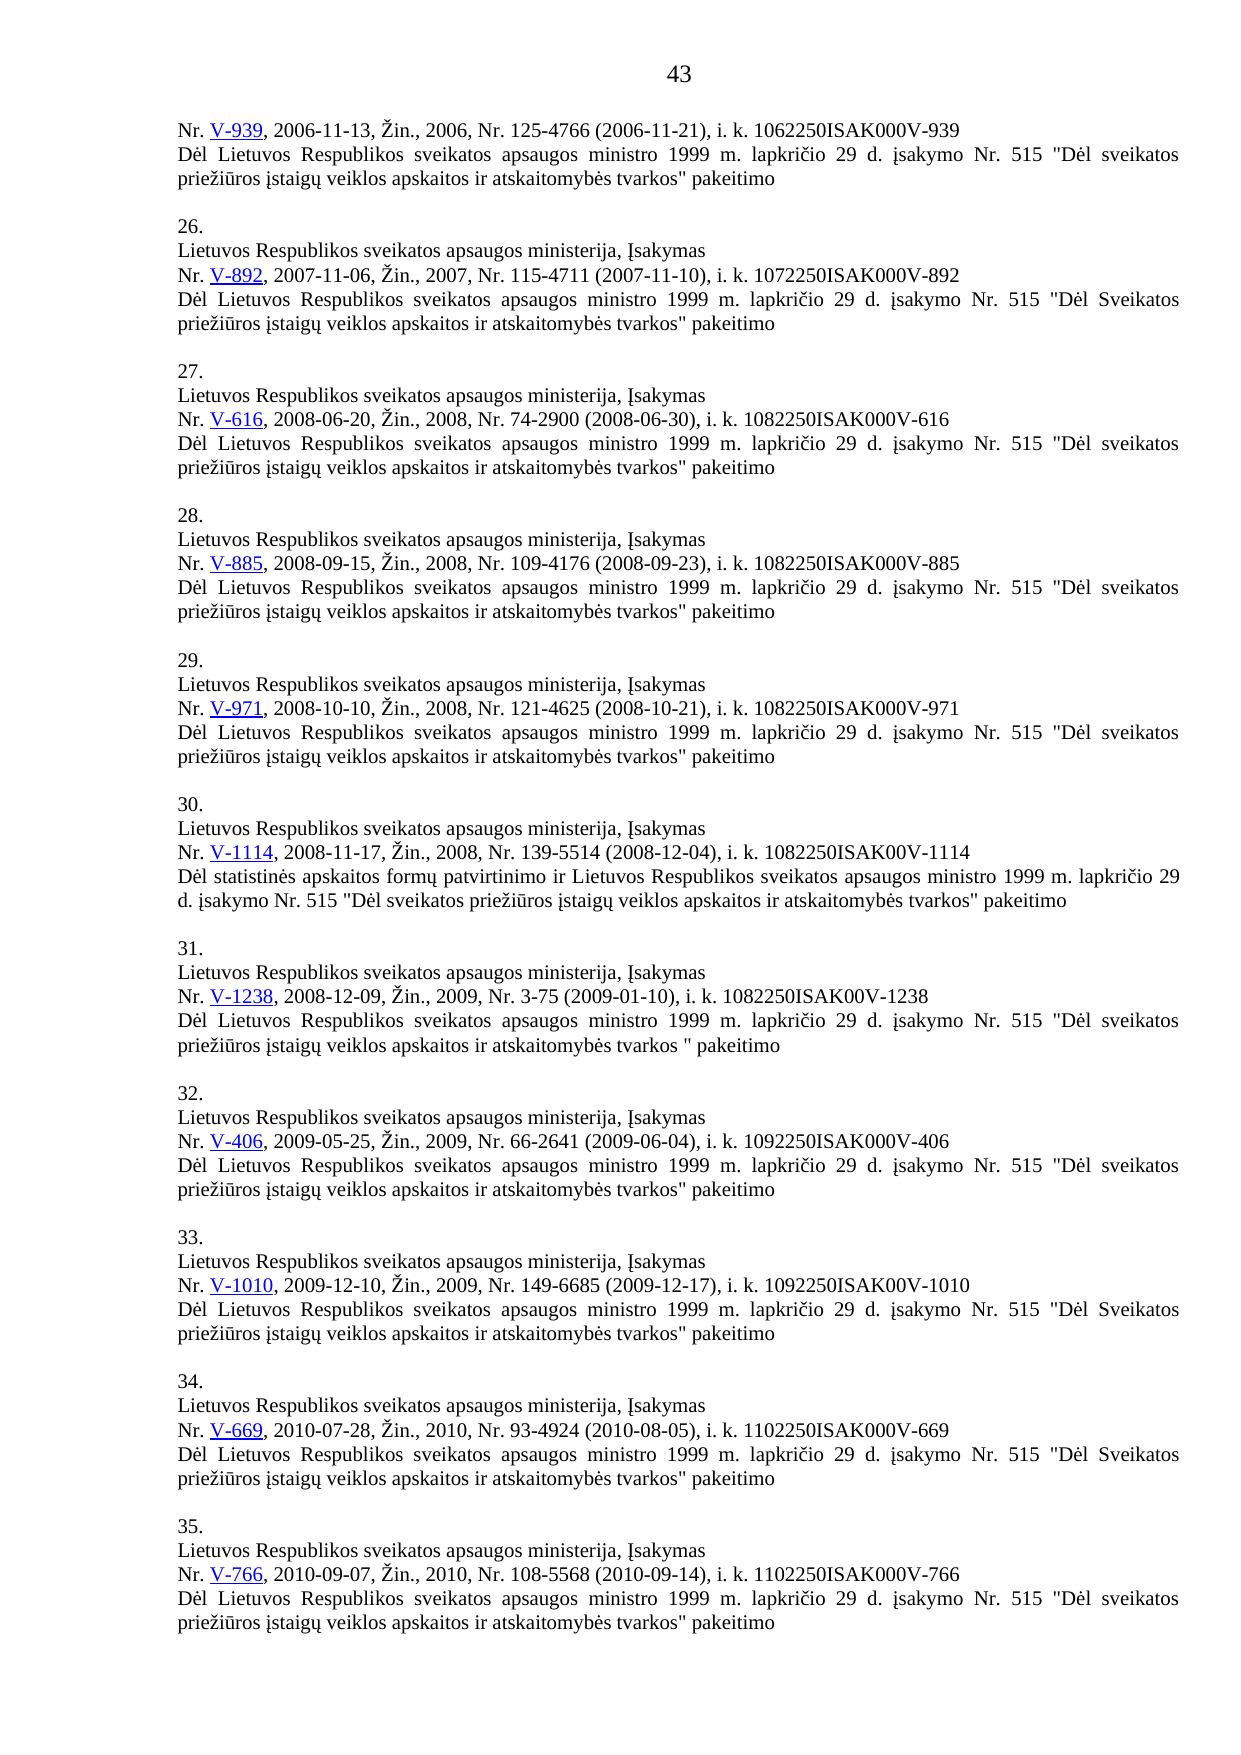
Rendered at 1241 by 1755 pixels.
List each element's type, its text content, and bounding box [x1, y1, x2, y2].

text Dėl Lietuvos Respublikos sveikatos apsaugos ministro 1999 m. lapkričio 29 d. įsakymo Nr. 515 "Dėl sveikatos priežiūros įstaigų veiklos apskaitos ir atskaitomybės tvarkos" pakeitimo [177, 431, 1181, 479]
text 28. [177, 503, 1181, 527]
text 35. [177, 1514, 1181, 1538]
text 30. [177, 792, 1181, 816]
text Lietuvos Respublikos sveikatos apsaugos ministerija, Įsakymas [177, 1538, 1181, 1562]
text Nr. V-616, 2008-06-20, Žin., 2008, Nr. 74-2900 (2008-06-30), i. k. 1082250ISAK000V-616 [177, 407, 1181, 431]
text Nr. V-766, 2010-09-07, Žin., 2010, Nr. 108-5568 (2010-09-14), i. k. 1102250ISAK000V-766 [177, 1562, 1181, 1586]
text Lietuvos Respublikos sveikatos apsaugos ministerija, Įsakymas [177, 1105, 1181, 1129]
text Nr. V-939, 2006-11-13, Žin., 2006, Nr. 125-4766 (2006-11-21), i. k. 1062250ISAK000V-939 [177, 118, 1181, 142]
text 31. [177, 936, 1181, 960]
text 27. [177, 359, 1181, 383]
text Lietuvos Respublikos sveikatos apsaugos ministerija, Įsakymas [177, 527, 1181, 551]
text Dėl Lietuvos Respublikos sveikatos apsaugos ministro 1999 m. lapkričio 29 d. įsakymo Nr. 515 "Dėl sveikatos priežiūros įstaigų veiklos apskaitos ir atskaitomybės tvarkos" pakeitimo [177, 720, 1181, 768]
text Nr. V-971, 2008-10-10, Žin., 2008, Nr. 121-4625 (2008-10-21), i. k. 1082250ISAK000V-971 [177, 696, 1181, 720]
text 26. [177, 214, 1181, 238]
text Dėl Lietuvos Respublikos sveikatos apsaugos ministro 1999 m. lapkričio 29 d. įsakymo Nr. 515 "Dėl Sveikatos priežiūros įstaigų veiklos apskaitos ir atskaitomybės tvarkos" pakeitimo [177, 287, 1181, 335]
text 29. [177, 647, 1181, 672]
text Lietuvos Respublikos sveikatos apsaugos ministerija, Įsakymas [177, 238, 1181, 262]
text Nr. V-1114, 2008-11-17, Žin., 2008, Nr. 139-5514 (2008-12-04), i. k. 1082250ISAK00V-1114 [177, 840, 1181, 864]
text Dėl statistinės apskaitos formų patvirtinimo ir Lietuvos Respublikos sveikatos apsaugos ministro 1999 m. lapkričio 29 d. įsakymo Nr. 515 "Dėl sveikatos priežiūros įstaigų veiklos apskaitos ir atskaitomybės tvarkos" pakeitimo [177, 864, 1181, 912]
text Nr. V-1238, 2008-12-09, Žin., 2009, Nr. 3-75 (2009-01-10), i. k. 1082250ISAK00V-1238 [177, 984, 1181, 1008]
text Nr. V-892, 2007-11-06, Žin., 2007, Nr. 115-4711 (2007-11-10), i. k. 1072250ISAK000V-892 [177, 262, 1181, 287]
text Dėl Lietuvos Respublikos sveikatos apsaugos ministro 1999 m. lapkričio 29 d. įsakymo Nr. 515 "Dėl sveikatos priežiūros įstaigų veiklos apskaitos ir atskaitomybės tvarkos" pakeitimo [177, 1153, 1181, 1201]
text Lietuvos Respublikos sveikatos apsaugos ministerija, Įsakymas [177, 1393, 1181, 1417]
text Dėl Lietuvos Respublikos sveikatos apsaugos ministro 1999 m. lapkričio 29 d. įsakymo Nr. 515 "Dėl Sveikatos priežiūros įstaigų veiklos apskaitos ir atskaitomybės tvarkos" pakeitimo [177, 1442, 1181, 1490]
text 33. [177, 1225, 1181, 1249]
text Lietuvos Respublikos sveikatos apsaugos ministerija, Įsakymas [177, 1249, 1181, 1273]
text 32. [177, 1081, 1181, 1105]
text Dėl Lietuvos Respublikos sveikatos apsaugos ministro 1999 m. lapkričio 29 d. įsakymo Nr. 515 "Dėl sveikatos priežiūros įstaigų veiklos apskaitos ir atskaitomybės tvarkos" pakeitimo [177, 575, 1181, 623]
text Dėl Lietuvos Respublikos sveikatos apsaugos ministro 1999 m. lapkričio 29 d. įsakymo Nr. 515 "Dėl sveikatos priežiūros įstaigų veiklos apskaitos ir atskaitomybės tvarkos " pakeitimo [177, 1008, 1181, 1057]
text Lietuvos Respublikos sveikatos apsaugos ministerija, Įsakymas [177, 816, 1181, 840]
text Dėl Lietuvos Respublikos sveikatos apsaugos ministro 1999 m. lapkričio 29 d. įsakymo Nr. 515 "Dėl Sveikatos priežiūros įstaigų veiklos apskaitos ir atskaitomybės tvarkos" pakeitimo [177, 1297, 1181, 1345]
text Lietuvos Respublikos sveikatos apsaugos ministerija, Įsakymas [177, 960, 1181, 984]
text Lietuvos Respublikos sveikatos apsaugos ministerija, Įsakymas [177, 672, 1181, 696]
text Dėl Lietuvos Respublikos sveikatos apsaugos ministro 1999 m. lapkričio 29 d. įsakymo Nr. 515 "Dėl sveikatos priežiūros įstaigų veiklos apskaitos ir atskaitomybės tvarkos" pakeitimo [177, 1586, 1181, 1634]
text Dėl Lietuvos Respublikos sveikatos apsaugos ministro 1999 m. lapkričio 29 d. įsakymo Nr. 515 "Dėl sveikatos priežiūros įstaigų veiklos apskaitos ir atskaitomybės tvarkos" pakeitimo [177, 142, 1181, 190]
text Nr. V-885, 2008-09-15, Žin., 2008, Nr. 109-4176 (2008-09-23), i. k. 1082250ISAK000V-885 [177, 551, 1181, 575]
text Lietuvos Respublikos sveikatos apsaugos ministerija, Įsakymas [177, 383, 1181, 407]
text Nr. V-669, 2010-07-28, Žin., 2010, Nr. 93-4924 (2010-08-05), i. k. 1102250ISAK000V-669 [177, 1417, 1181, 1442]
text 34. [177, 1369, 1181, 1393]
text Nr. V-406, 2009-05-25, Žin., 2009, Nr. 66-2641 (2009-06-04), i. k. 1092250ISAK000V-406 [177, 1129, 1181, 1153]
text Nr. V-1010, 2009-12-10, Žin., 2009, Nr. 149-6685 (2009-12-17), i. k. 1092250ISAK00V-1010 [177, 1273, 1181, 1297]
